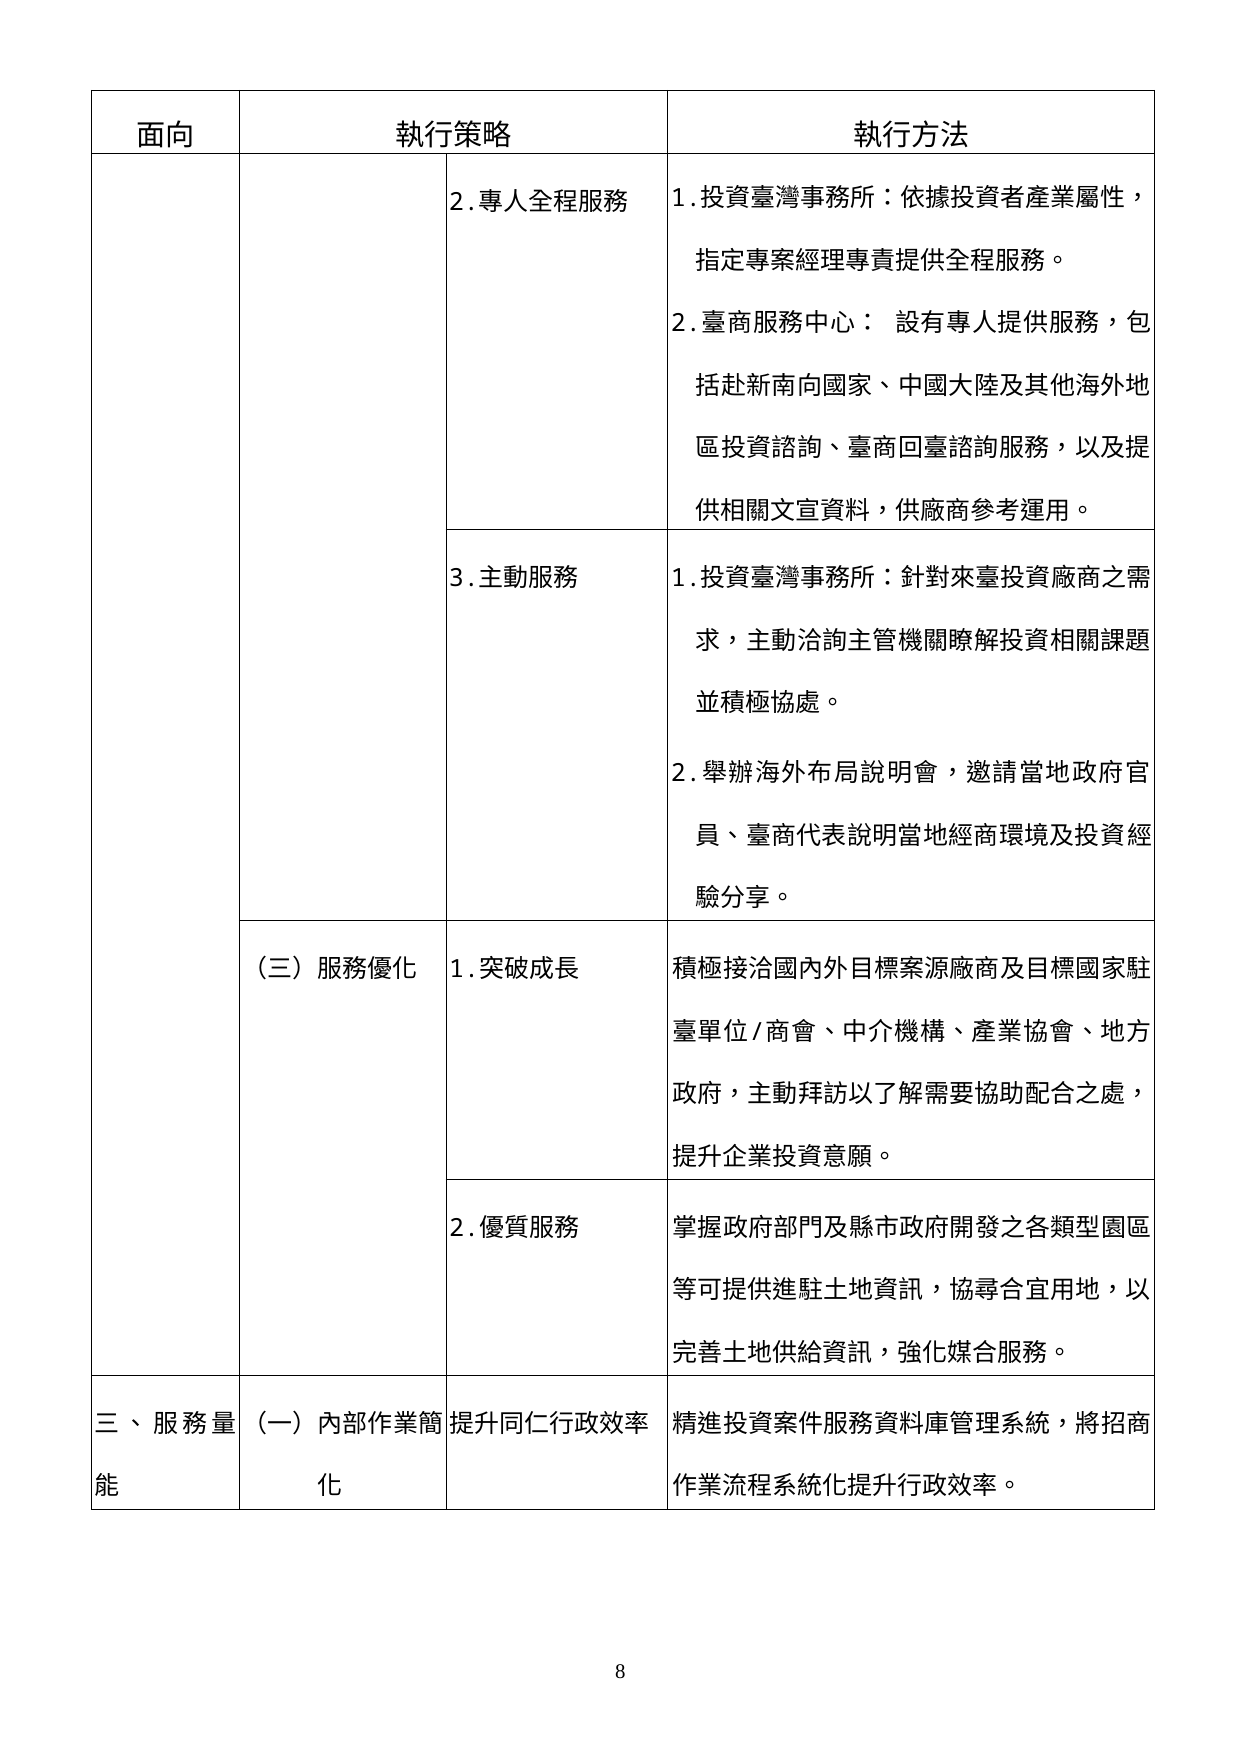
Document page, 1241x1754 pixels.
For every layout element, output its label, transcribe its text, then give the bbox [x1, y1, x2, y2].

table_cell [92, 154, 239, 1375]
table_header 面向 [92, 91, 239, 153]
table_cell 2.專人全程服務 [447, 154, 667, 529]
table_cell （三）服務優化 [240, 921, 446, 1375]
table_cell 1.投資臺灣事務所：依據投資者產業屬性，指定專案經理專責提供全程服務。 2.臺商服務中心： 設有專人提供服務，包括赴新南向國家、中國大陸及其他海外地區投資諮詢、臺商回臺諮詢服務，以及提供相關文宣資料，供廠商參考運用。 [668, 154, 1154, 529]
table_cell 提升同仁行政效率 [447, 1376, 667, 1508]
table_header 執行策略 [240, 91, 667, 153]
table_cell （一）內部作業簡化 [240, 1376, 446, 1508]
table_header 執行方法 [668, 91, 1154, 153]
table_cell 1.投資臺灣事務所：針對來臺投資廠商之需求，主動洽詢主管機關瞭解投資相關課題並積極協處。 2.舉辦海外布局說明會，邀請當地政府官員、臺商代表說明當地經商環境及投資經驗分享。 [668, 530, 1154, 920]
table_cell 掌握政府部門及縣市政府開發之各類型園區等可提供進駐土地資訊，協尋合宜用地，以完善土地供給資訊，強化媒合服務。 [668, 1180, 1154, 1375]
table_cell 三、服務量能 [92, 1376, 239, 1508]
table_cell 2.優質服務 [447, 1180, 667, 1375]
table_cell 1.突破成長 [447, 921, 667, 1179]
table_cell 精進投資案件服務資料庫管理系統，將招商作業流程系統化提升行政效率。 [668, 1376, 1154, 1508]
table_cell 積極接洽國內外目標案源廠商及目標國家駐臺單位/商會、中介機構、產業協會、地方政府，主動拜訪以了解需要協助配合之處，提升企業投資意願。 [668, 921, 1154, 1179]
table_cell 3.主動服務 [447, 530, 667, 920]
table_cell [240, 154, 446, 920]
